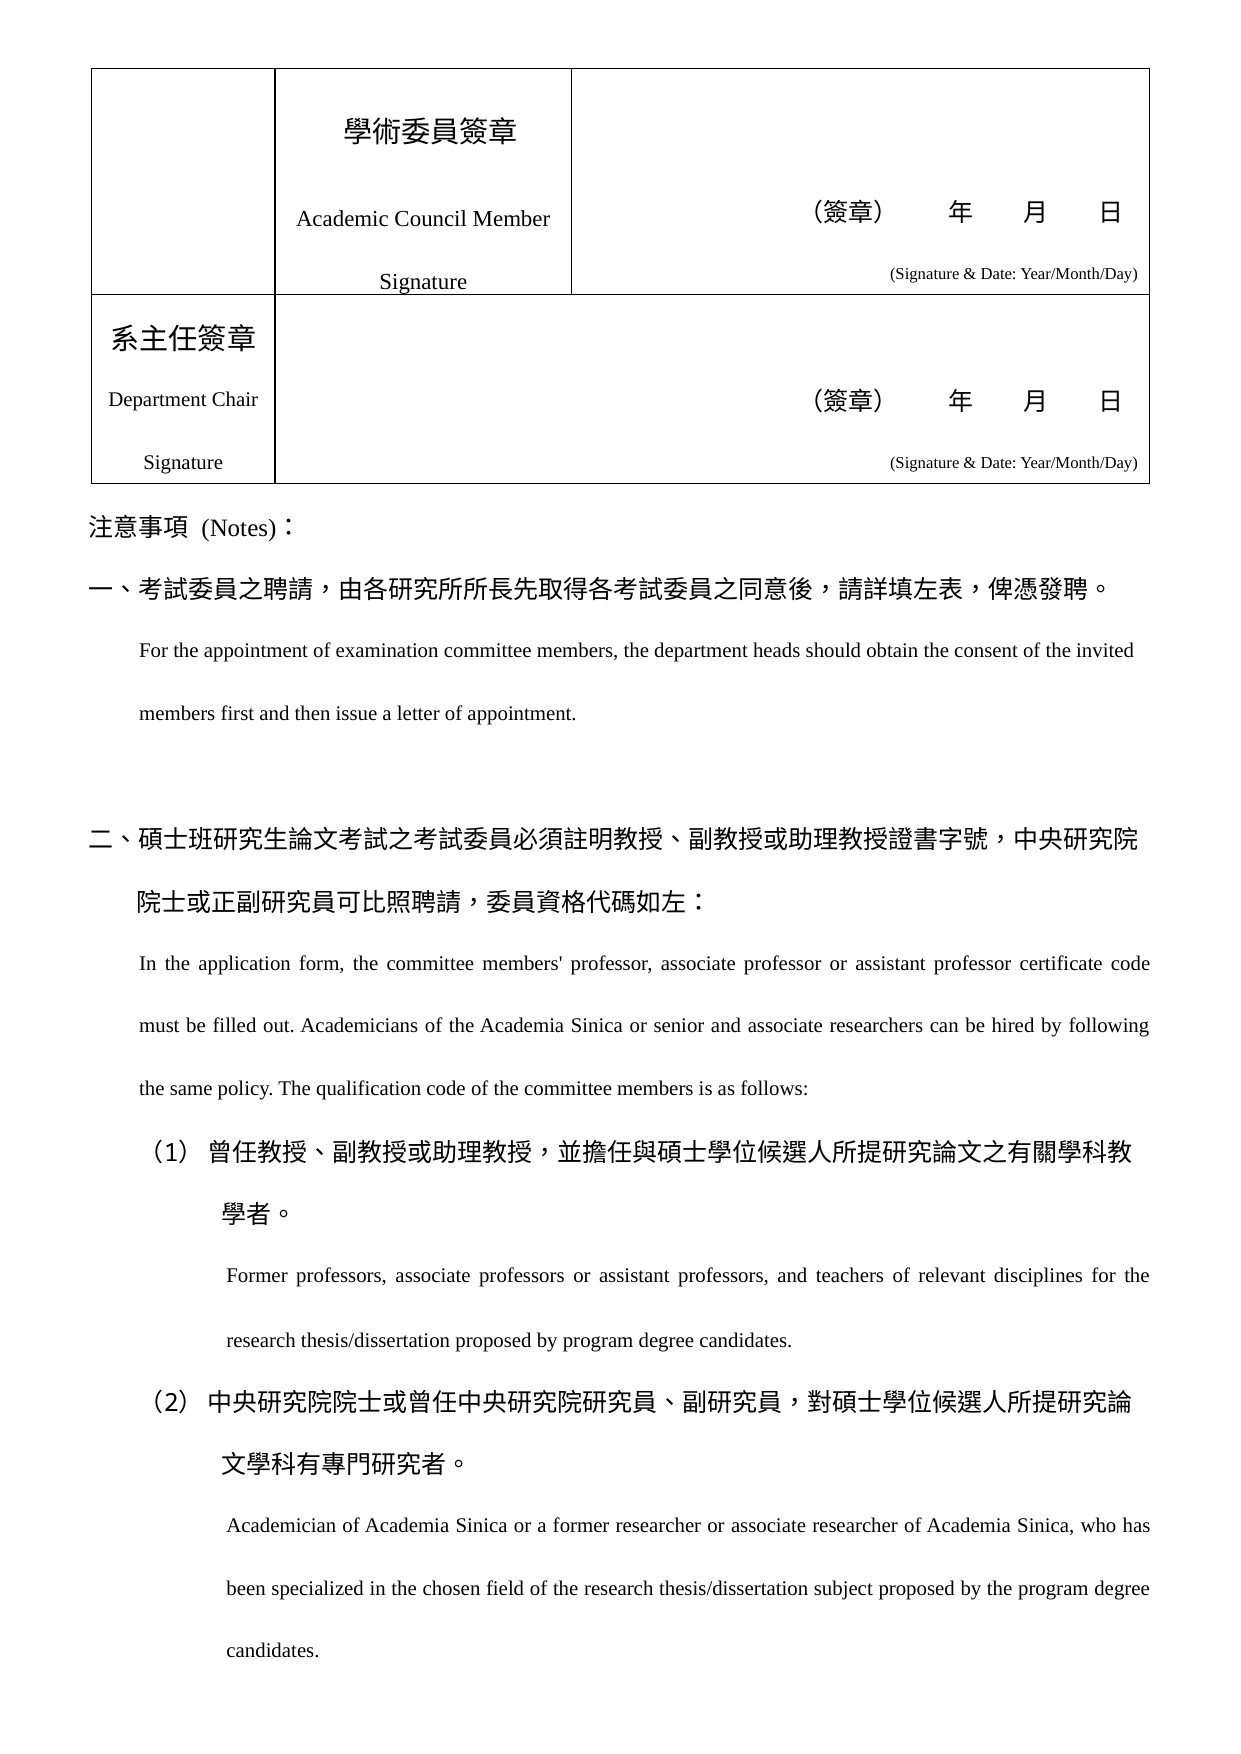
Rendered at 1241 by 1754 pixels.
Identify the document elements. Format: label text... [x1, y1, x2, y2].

text For the appointment of examination committee members, the department heads should obtain the consent of the invited members first and then issue a letter of appointment. [139, 609, 1152, 734]
text In the application form, the committee members' professor, associate professor or assistant professor certificate code must be filled out. Academicians of the Academia Sinica or senior and associate researchers can be hired by following the same policy. The qualification code of the committee members is as follows: [139, 921, 1152, 1109]
table_cell 學術委員簽章 Academic Council Member Signature [276, 69, 571, 294]
text Academician of Academia Sinica or a former researcher or associate researcher of Academia Sinica, who has been specialized in the chosen field of the research thesis/dissertation subject proposed by the program degree candidates. [226, 1484, 1152, 1671]
text 注意事項 (Notes)： [89, 484, 1152, 546]
list 中央研究院院士或曾任中央研究院研究員、副研究員，對碩士學位候選人所提研究論文學科有專門研究者。 [139, 1359, 1152, 1484]
table_cell 系主任簽章 Department Chair Signature [92, 295, 274, 483]
text Former professors, associate professors or assistant professors, and teachers of relevant disciplines for the research thesis/dissertation proposed by program degree candidates. [226, 1234, 1152, 1359]
table_cell （簽章） 年 月 日 (Signature & Date: Year/Month/Day) [276, 295, 1149, 483]
text 一、考試委員之聘請，由各研究所所長先取得各考試委員之同意後，請詳填左表，俾憑發聘。 [89, 546, 1152, 609]
table_cell （簽章） 年 月 日 (Signature & Date: Year/Month/Day) [572, 69, 1149, 294]
table_cell [92, 69, 274, 294]
list 曾任教授、副教授或助理教授，並擔任與碩士學位候選人所提研究論文之有關學科教學者。 [139, 1109, 1152, 1234]
text 二、碩士班研究生論文考試之考試委員必須註明教授、副教授或助理教授證書字號，中央研究院院士或正副研究員可比照聘請，委員資格代碼如左： [89, 796, 1152, 921]
